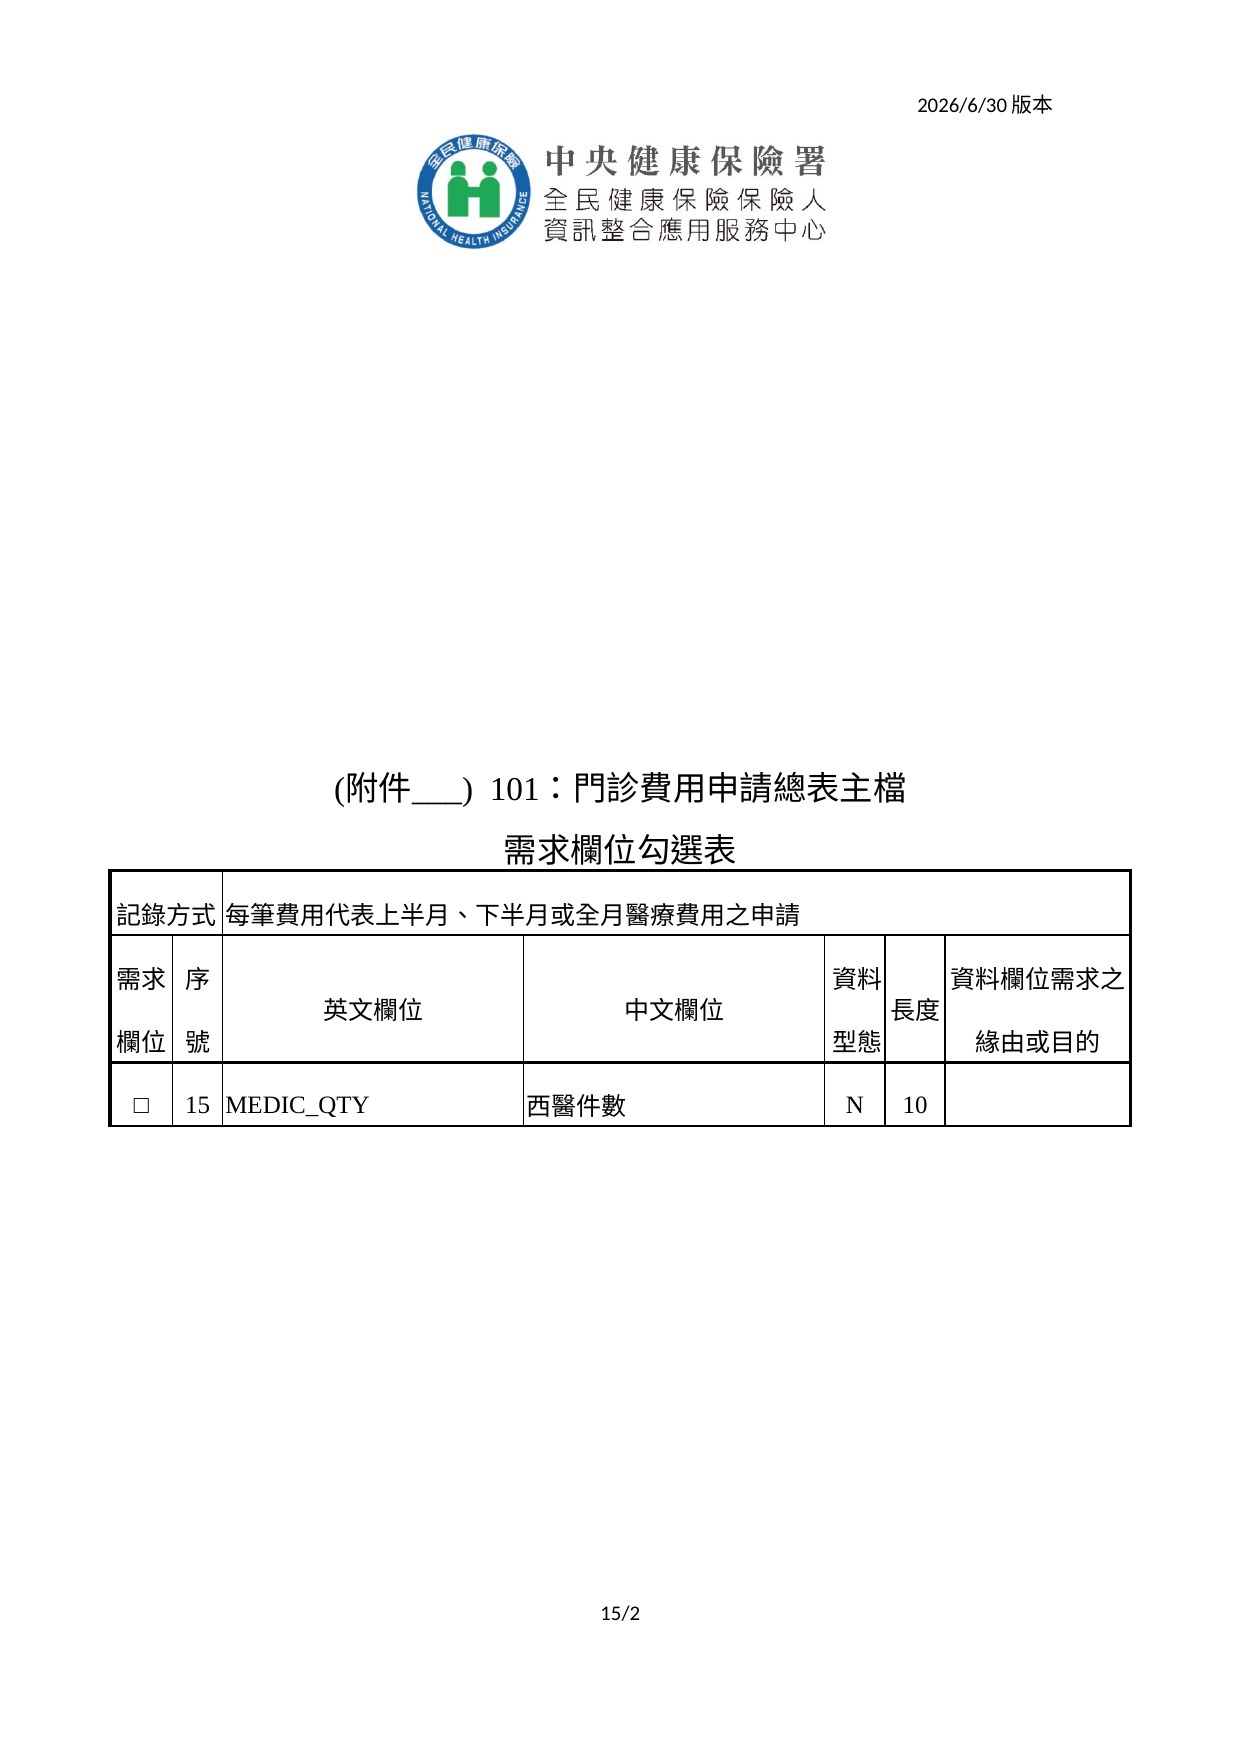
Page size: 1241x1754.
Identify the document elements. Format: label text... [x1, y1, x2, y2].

table_header (附件___) 101：門診費用申請總表主檔 需求欄位勾選表 [110, 744, 1130, 869]
table_cell [946, 1064, 1129, 1125]
table_cell 10 [886, 1064, 944, 1125]
table_cell 長度 [886, 936, 944, 1061]
table_cell 記錄方式 [112, 872, 222, 934]
table_cell 西醫件數 [524, 1064, 824, 1125]
table_cell 英文欄位 [223, 936, 523, 1061]
table_cell 15 [173, 1064, 222, 1125]
table_cell MEDIC_QTY [223, 1064, 523, 1125]
table_cell 資料欄位需求之 緣由或目的 [946, 936, 1129, 1061]
table_cell 中文欄位 [524, 936, 824, 1061]
table_cell 需求欄位 [112, 936, 172, 1061]
table_cell 資料型態 [825, 936, 884, 1061]
table_cell 序 號 [173, 936, 222, 1061]
table_cell □ [112, 1064, 172, 1125]
table_cell N [825, 1064, 884, 1125]
table_cell 每筆費用代表上半月、下半月或全月醫療費用之申請 [223, 872, 1129, 934]
